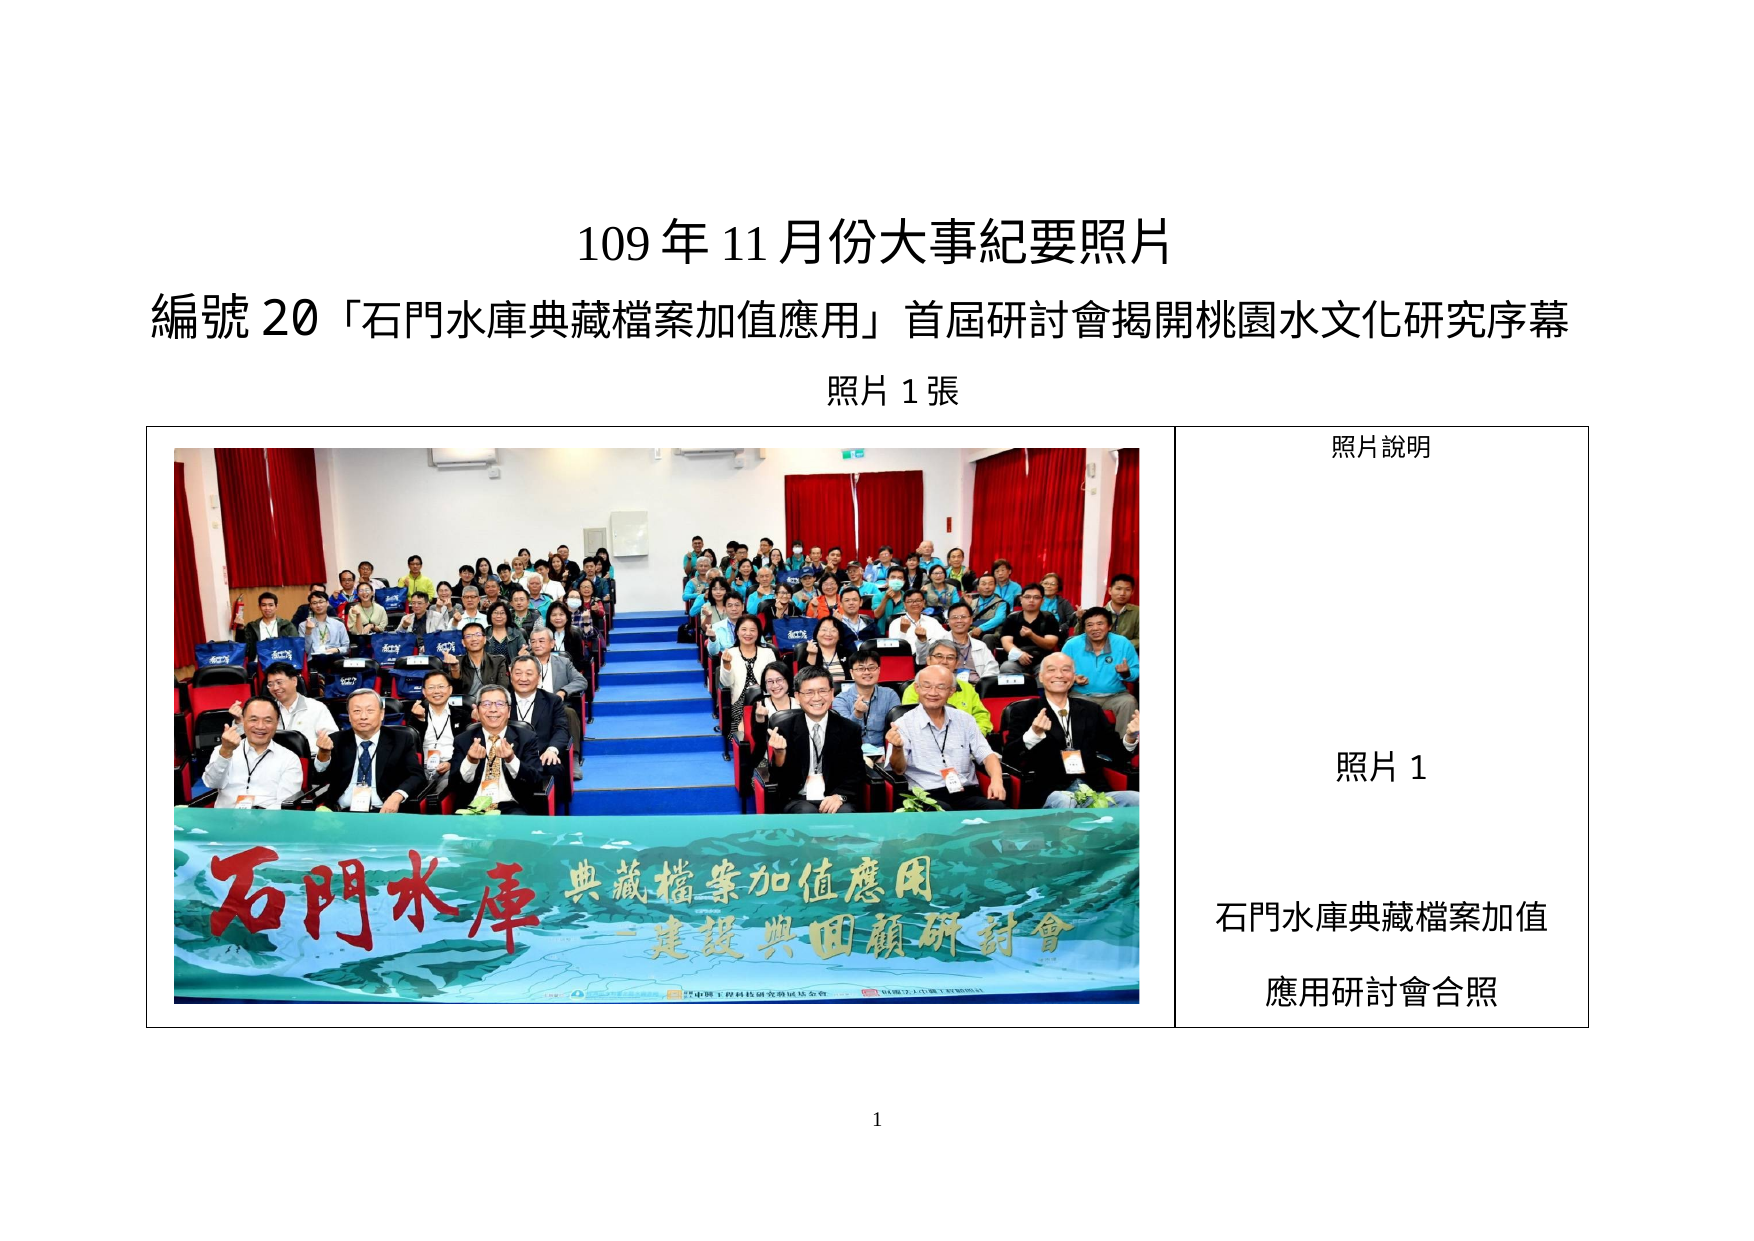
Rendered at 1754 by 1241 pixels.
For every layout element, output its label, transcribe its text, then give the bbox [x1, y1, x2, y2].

text 照片1張 [150, 351, 1604, 426]
text 109年11月份大事紀要照片 [150, 201, 1604, 276]
picture [174, 448, 1140, 1004]
text 編號20「石門水庫典藏檔案加值應用」首屆研討會揭開桃園水文化研究序幕 [150, 276, 1604, 351]
table_header 照片說明 照片1 石門水庫典藏檔案加值 應用研討會合照 [1176, 427, 1588, 1027]
table_header [147, 427, 1174, 1027]
